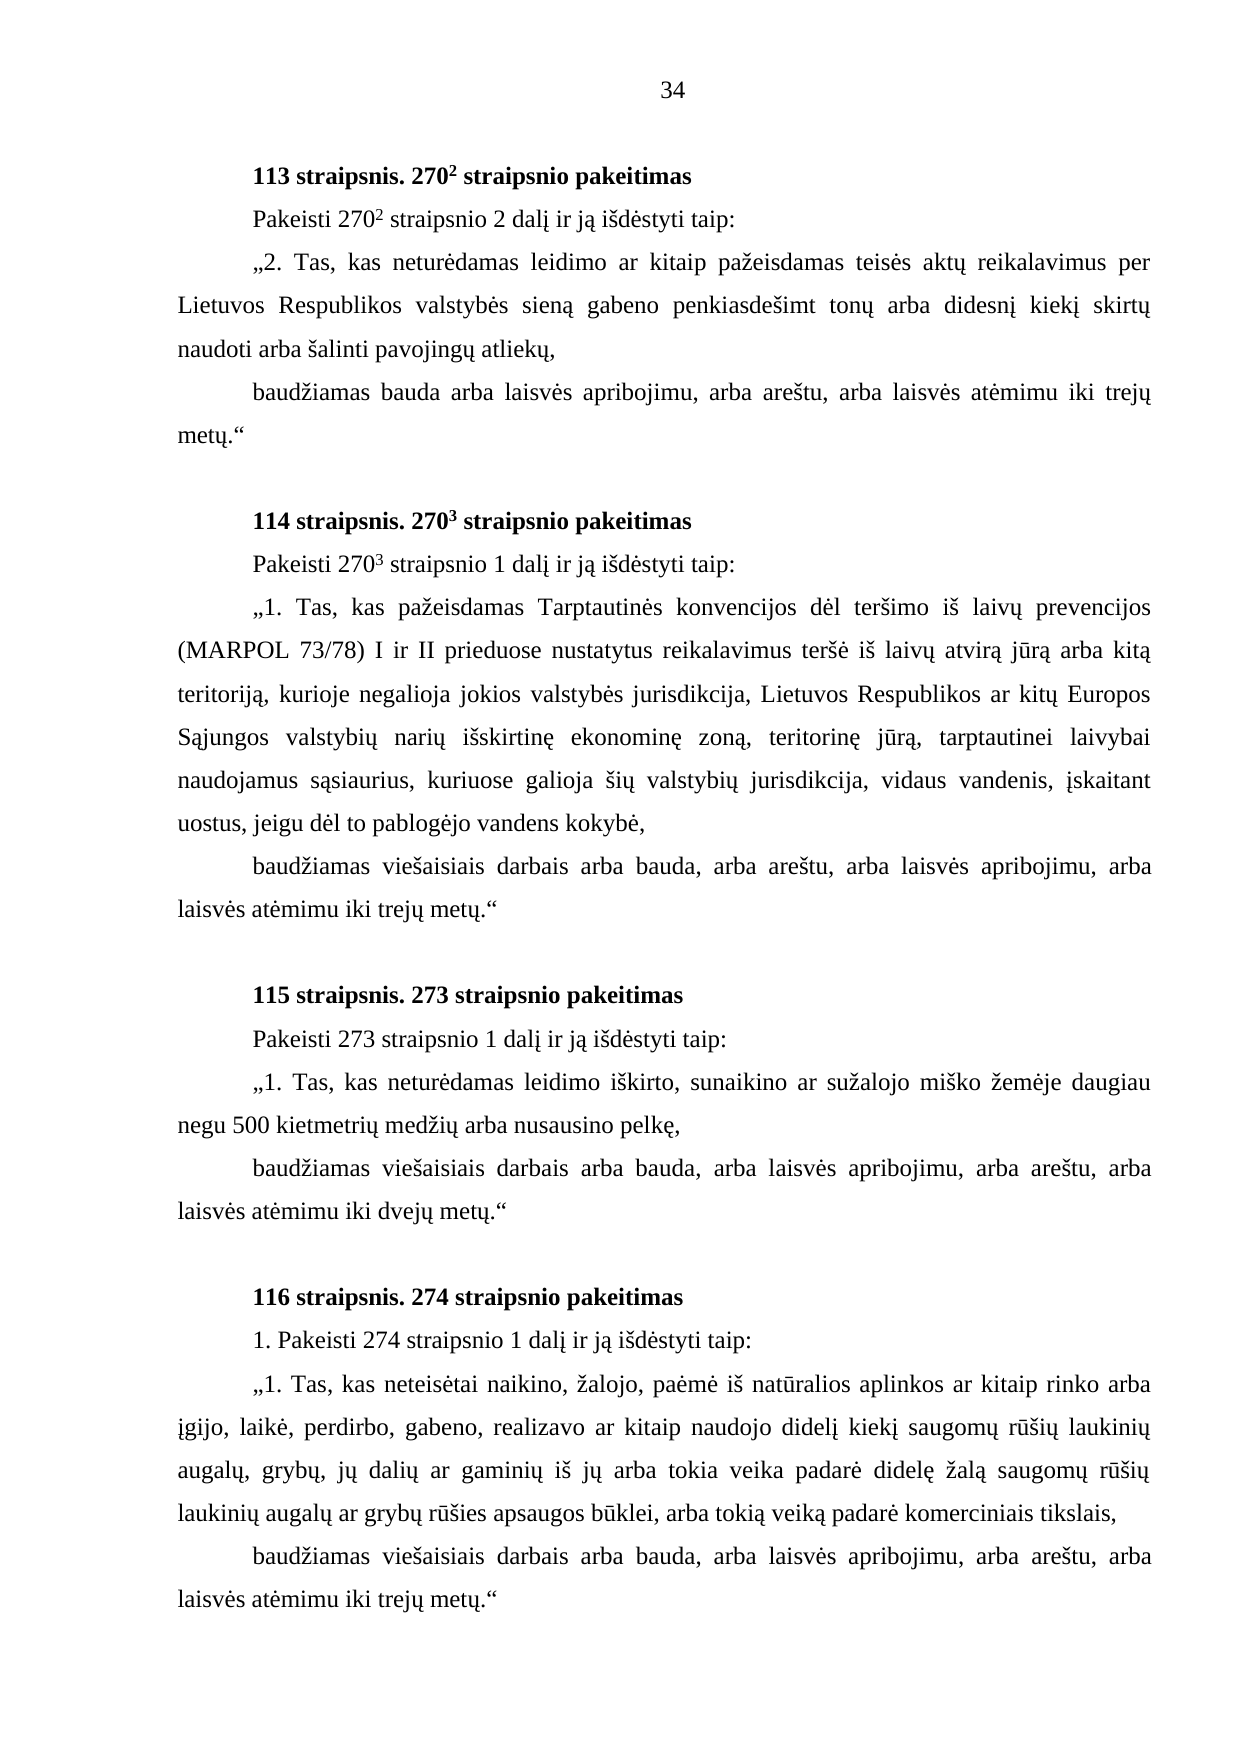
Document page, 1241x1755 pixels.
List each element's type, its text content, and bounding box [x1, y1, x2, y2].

text baudžiamas viešaisiais darbais arba bauda, arba laisvės apribojimu, arba areštu, arba laisvės atėmimu iki trejų metų.“ [177, 1541, 1152, 1613]
text „2. Tas, kas neturėdamas leidimo ar kitaip pažeisdamas teisės aktų reikalavimus per Lietuvos Respublikos valstybės sieną gabeno penkiasdešimt tonų arba didesnį kiekį skirtų naudoti arba šalinti pavojingų atliekų, [177, 247, 1152, 362]
text „1. Tas, kas neturėdamas leidimo iškirto, sunaikino ar sužalojo miško žemėje daugiau negu 500 kietmetrių medžių arba nusausino pelkę, [177, 1067, 1152, 1139]
text baudžiamas viešaisiais darbais arba bauda, arba areštu, arba laisvės apribojimu, arba laisvės atėmimu iki trejų metų.“ [177, 851, 1152, 923]
text Pakeisti 2703 straipsnio 1 dalį ir ją išdėstyti taip: [177, 549, 1152, 578]
text Pakeisti 273 straipsnio 1 dalį ir ją išdėstyti taip: [177, 1024, 1152, 1052]
text 113 straipsnis. 2702 straipsnio pakeitimas [177, 161, 1152, 190]
text „1. Tas, kas pažeisdamas Tarptautinės konvencijos dėl teršimo iš laivų prevencijos (MARPOL 73/78) I ir II prieduose nustatytus reikalavimus teršė iš laivų atvirą jūrą arba kitą teritoriją, kurioje negalioja jokios valstybės jurisdikcija, Lietuvos Respublikos ar kitų Europos Sąjungos valstybių narių išskirtinę ekonominę zoną, teritorinę jūrą, tarptautinei laivybai naudojamus sąsiaurius, kuriuose galioja šių valstybių jurisdikcija, vidaus vandenis, įskaitant uostus, jeigu dėl to pablogėjo vandens kokybė, [177, 592, 1152, 837]
text baudžiamas viešaisiais darbais arba bauda, arba laisvės apribojimu, arba areštu, arba laisvės atėmimu iki dvejų metų.“ [177, 1153, 1152, 1225]
text Pakeisti 2702 straipsnio 2 dalį ir ją išdėstyti taip: [177, 204, 1152, 233]
text „1. Tas, kas neteisėtai naikino, žalojo, paėmė iš natūralios aplinkos ar kitaip rinko arba įgijo, laikė, perdirbo, gabeno, realizavo ar kitaip naudojo didelį kiekį saugomų rūšių laukinių augalų, grybų, jų dalių ar gaminių iš jų arba tokia veika padarė didelę žalą saugomų rūšių laukinių augalų ar grybų rūšies apsaugos būklei, arba tokią veiką padarė komerciniais tikslais, [177, 1369, 1152, 1527]
text 114 straipsnis. 2703 straipsnio pakeitimas [177, 506, 1152, 535]
text baudžiamas bauda arba laisvės apribojimu, arba areštu, arba laisvės atėmimu iki trejų metų.“ [177, 377, 1152, 449]
text 116 straipsnis. 274 straipsnio pakeitimas [177, 1282, 1152, 1311]
text 115 straipsnis. 273 straipsnio pakeitimas [177, 981, 1152, 1009]
text 1. Pakeisti 274 straipsnio 1 dalį ir ją išdėstyti taip: [177, 1326, 1152, 1354]
